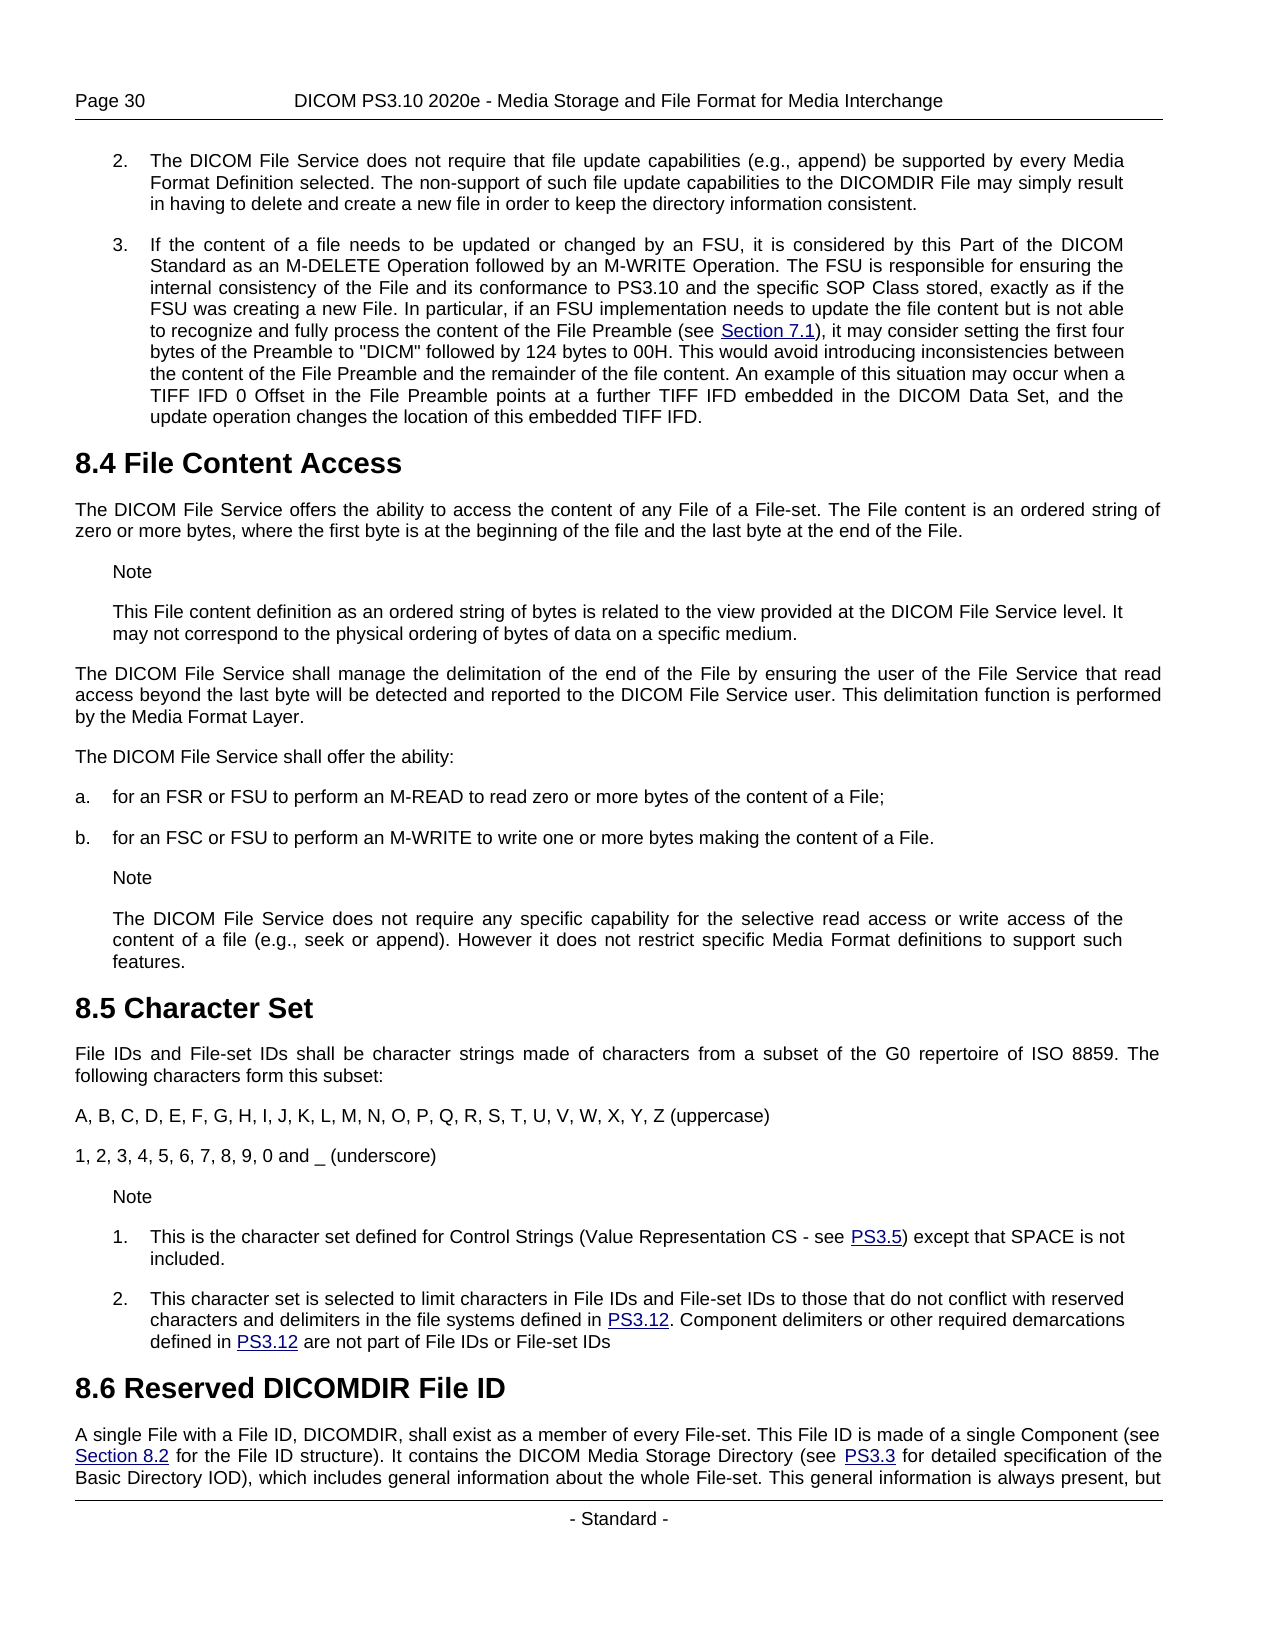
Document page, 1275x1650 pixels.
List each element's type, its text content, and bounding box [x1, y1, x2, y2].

text Note [112, 560, 1125, 582]
text 8.4 File Content Access [75, 446, 1162, 480]
text 8.6 Reserved DICOMDIR File ID [75, 1371, 1162, 1405]
text The DICOM File Service offers the ability to access the content of any File of a File-set. The File content is an ordered string of zero or more bytes, where the first byte is at the beginning of the file and the last byte at the end of the File. [75, 498, 1162, 542]
text 3. If the content of a file needs to be updated or changed by an FSU, it is considered by this Part of the DICOM Standard as an M-DELETE Operation followed by an M-WRITE Operation. The FSU is responsible for ensuring the internal consistency of the File and its conformance to PS3.10 and the specific SOP Class stored, exactly as if the FSU was creating a new File. In particular, if an FSU implementation needs to update the file content but is not able to recognize and fully process the content of the File Preamble (see Section 7.1), it may consider setting the first four bytes of the Preamble to "DICM" followed by 124 bytes to 00H. This would avoid introducing inconsistencies between the content of the File Preamble and the remainder of the file content. An example of this situation may occur when a TIFF IFD 0 Offset in the File Preamble points at a further TIFF IFD embedded in the DICOM Data Set, and the update operation changes the location of this embedded TIFF IFD. [112, 233, 1125, 427]
text 1. This is the character set defined for Control Strings (Value Representation CS - see PS3.5) except that SPACE is not included. [112, 1226, 1125, 1269]
text Note [112, 1186, 1125, 1207]
text This File content definition as an ordered string of bytes is related to the view provided at the DICOM File Service level. It may not correspond to the physical ordering of bytes of data on a specific medium. [112, 601, 1125, 644]
text 2. The DICOM File Service does not require that file update capabilities (e.g., append) be supported by every Media Format Definition selected. The non-support of such file update capabilities to the DICOMDIR File may simply result in having to delete and create a new file in order to keep the directory information consistent. [112, 150, 1125, 215]
text The DICOM File Service shall manage the delimitation of the end of the File by ensuring the user of the File Service that read access beyond the last byte will be detected and reported to the DICOM File Service user. This delimitation function is performed by the Media Format Layer. [75, 663, 1162, 727]
text File IDs and File-set IDs shall be character strings made of characters from a subset of the G0 repertoire of ISO 8859. The following characters form this subset: [75, 1043, 1162, 1086]
text a. for an FSR or FSU to perform an M-READ to read zero or more bytes of the content of a File; [75, 786, 1162, 808]
text The DICOM File Service does not require any specific capability for the selective read access or write access of the content of a file (e.g., seek or append). However it does not restrict specific Media Format definitions to support such features. [112, 907, 1125, 972]
text A single File with a File ID, DICOMDIR, shall exist as a member of every File-set. This File ID is made of a single Component (see Section 8.2 for the File ID structure). It contains the DICOM Media Storage Directory (see PS3.3 for detailed specification of the Basic Directory IOD), which includes general information about the whole File-set. This general information is always present, but [75, 1423, 1162, 1488]
text b. for an FSC or FSU to perform an M-WRITE to write one or more bytes making the content of a File. [75, 827, 1162, 848]
text 8.5 Character Set [75, 991, 1162, 1024]
text Note [112, 867, 1125, 888]
text A, B, C, D, E, F, G, H, I, J, K, L, M, N, O, P, Q, R, S, T, U, V, W, X, Y, Z (uppercase) [75, 1105, 1162, 1126]
text The DICOM File Service shall offer the ability: [75, 746, 1162, 768]
text 2. This character set is selected to limit characters in File IDs and File-set IDs to those that do not conflict with reserved characters and delimiters in the file systems defined in PS3.12. Component delimiters or other required demarcations defined in PS3.12 are not part of File IDs or File-set IDs [112, 1288, 1125, 1352]
text 1, 2, 3, 4, 5, 6, 7, 8, 9, 0 and _ (underscore) [75, 1145, 1162, 1167]
